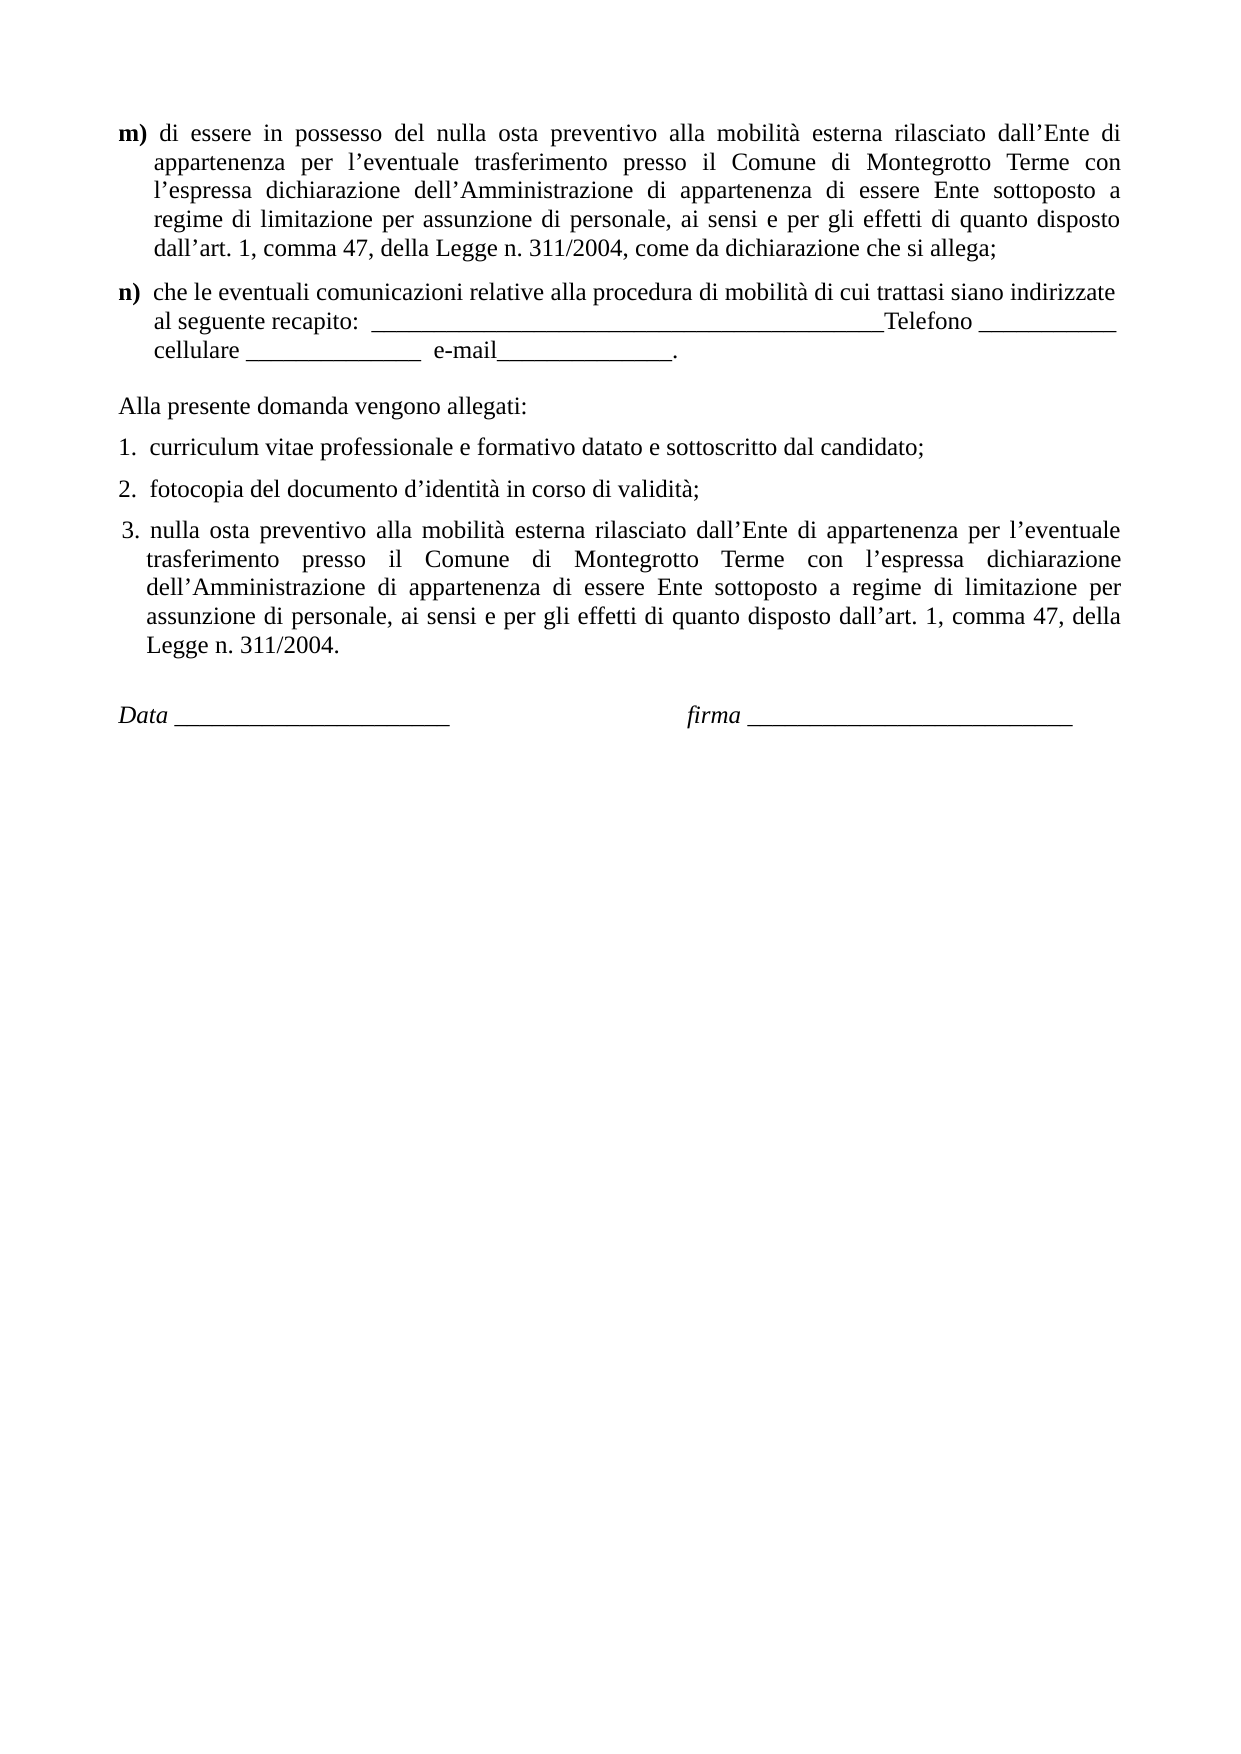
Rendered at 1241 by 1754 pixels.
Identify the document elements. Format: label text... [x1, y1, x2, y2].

text 2. fotocopia del documento d’identità in corso di validità; [118, 474, 1122, 502]
text n) che le eventuali comunicazioni relative alla procedura di mobilità di cui trattasi siano indirizzate al seguente recapito: _________________________________________Telefono ___________ cellulare ______________ e-mail______________. [118, 277, 1122, 364]
text 3. nulla osta preventivo alla mobilità esterna rilasciato dall’Ente di appartenenza per l’eventuale trasferimento presso il Comune di Montegrotto Terme con l’espressa dichiarazione dell’Amministrazione di appartenenza di essere Ente sottoposto a regime di limitazione per assunzione di personale, ai sensi e per gli effetti di quanto disposto dall’art. 1, comma 47, della Legge n. 311/2004. [112, 515, 1122, 659]
text m) di essere in possesso del nulla osta preventivo alla mobilità esterna rilasciato dall’Ente di appartenenza per l’eventuale trasferimento presso il Comune di Montegrotto Terme con l’espressa dichiarazione dell’Amministrazione di appartenenza di essere Ente sottoposto a regime di limitazione per assunzione di personale, ai sensi e per gli effetti di quanto disposto dall’art. 1, comma 47, della Legge n. 311/2004, come da dichiarazione che si allega; [118, 118, 1122, 262]
text 1. curriculum vitae professionale e formativo datato e sottoscritto dal candidato; [118, 432, 1122, 461]
text Alla presente domanda vengono allegati: [118, 391, 1122, 420]
text Data ______________________ firma __________________________ [118, 701, 1122, 729]
